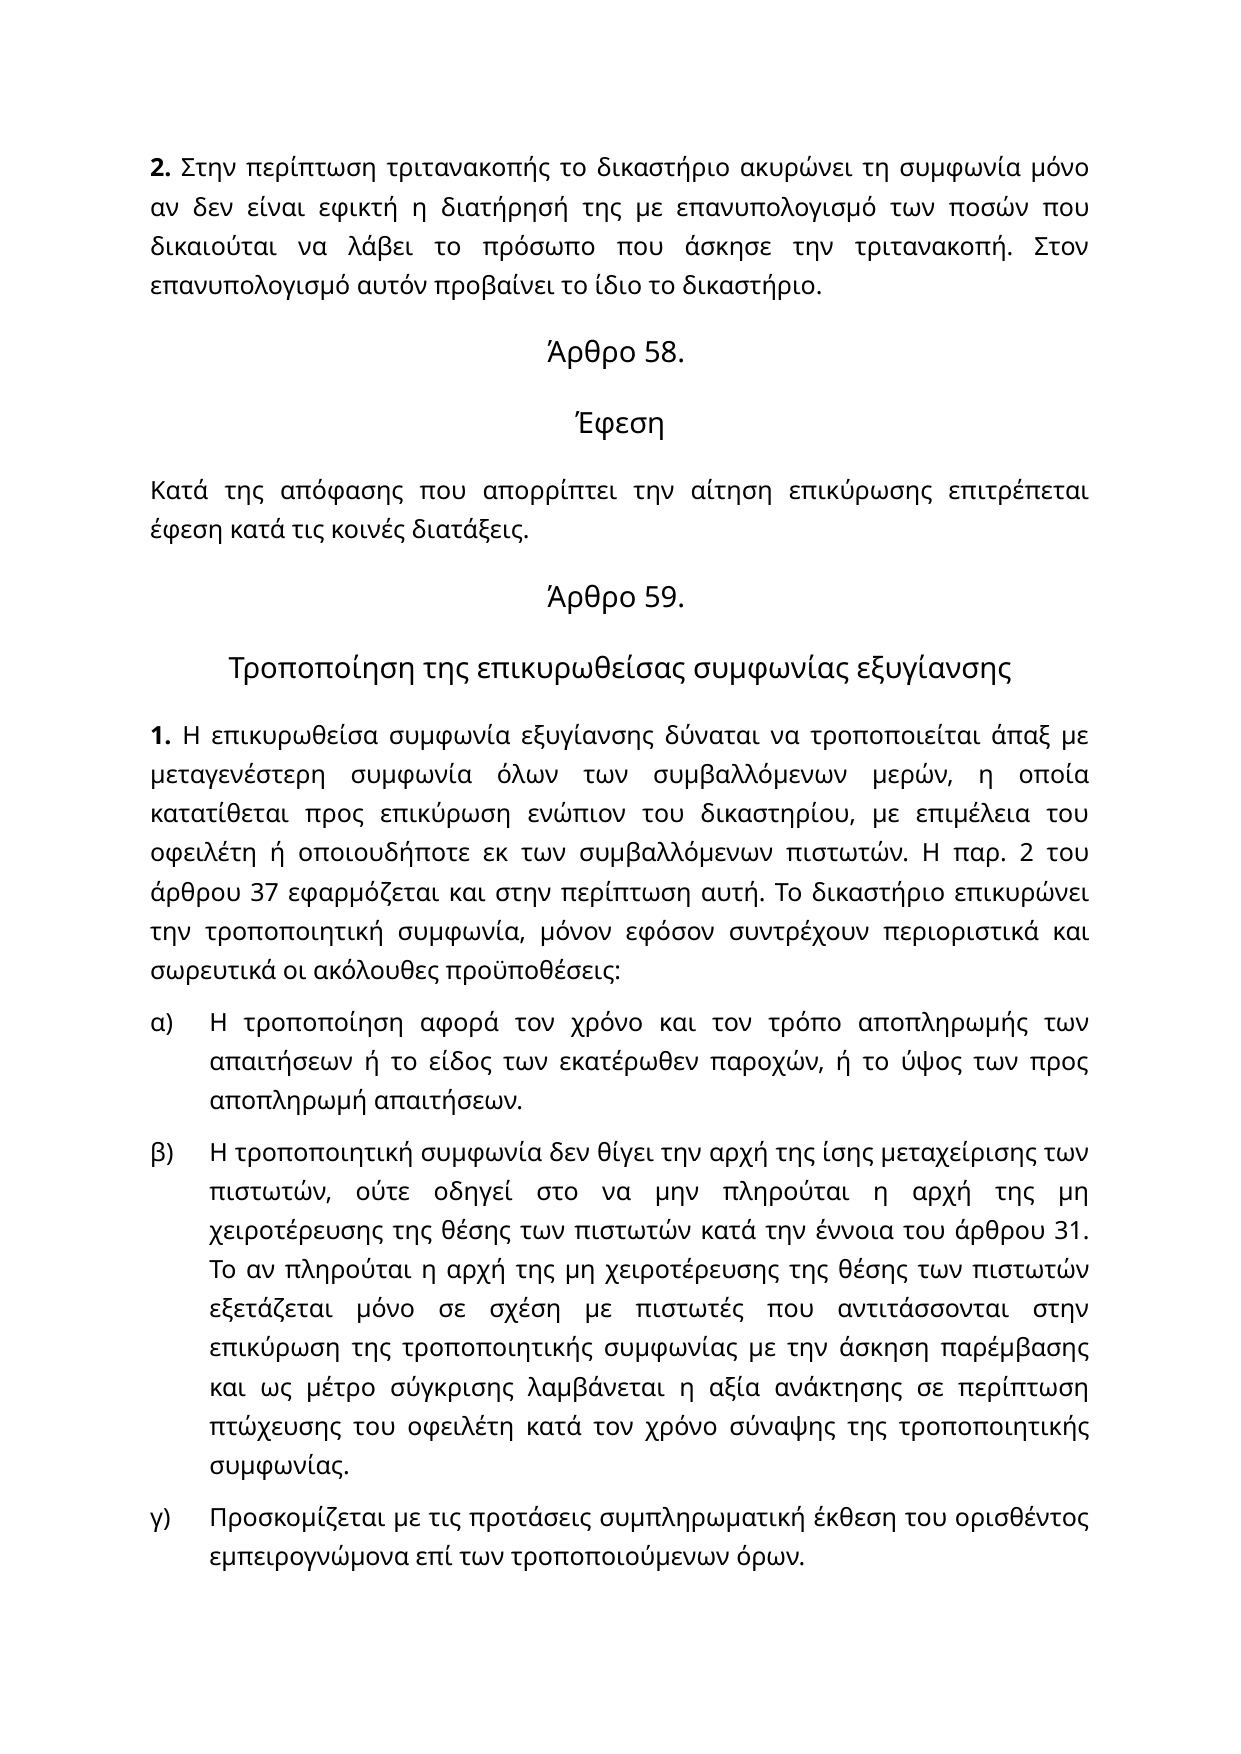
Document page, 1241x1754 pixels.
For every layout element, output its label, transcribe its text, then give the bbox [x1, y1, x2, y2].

list γ) Προσκομίζεται με τις προτάσεις συμπληρωματική έκθεση του ορισθέντος εμπειρογνώμονα επί των τροποποιούμενων όρων. [150, 1499, 1090, 1572]
subtitle Άρθρο 58. [150, 332, 1090, 371]
text 2. Στην περίπτωση τριτανακοπής το δικαστήριο ακυρώνει τη συμφωνία μόνο αν δεν είναι εφικτή η διατήρησή της με επανυπολογισμό των ποσών που δικαιούται να λάβει το πρόσωπο που άσκησε την τριτανακοπή. Στον επανυπολογισμό αυτόν προβαίνει το ίδιο το δικαστήριο. [150, 150, 1090, 302]
subtitle Άρθρο 59. [150, 576, 1090, 616]
subtitle Τροποποίηση της επικυρωθείσας συμφωνίας εξυγίανσης [150, 647, 1090, 687]
list α) Η τροποποίηση αφορά τον χρόνο και τον τρόπο αποπληρωμής των απαιτήσεων ή το είδος των εκατέρωθεν παροχών, ή το ύψος των προς αποπληρωμή απαιτήσεων. [150, 1004, 1090, 1117]
subtitle Έφεση [150, 402, 1090, 442]
text Κατά της απόφασης που απορρίπτει την αίτηση επικύρωσης επιτρέπεται έφεση κατά τις κοινές διατάξεις. [150, 473, 1090, 546]
list β) Η τροποποιητική συμφωνία δεν θίγει την αρχή της ίσης μεταχείρισης των πιστωτών, ούτε οδηγεί στο να μην πληρούται η αρχή της μη χειροτέρευσης της θέσης των πιστωτών κατά την έννοια του άρθρου 31. Το αν πληρούται η αρχή της μη χειροτέρευσης της θέσης των πιστωτών εξετάζεται μόνο σε σχέση με πιστωτές που αντιτάσσονται στην επικύρωση της τροποποιητικής συμφωνίας με την άσκηση παρέμβασης και ως μέτρο σύγκρισης λαμβάνεται η αξία ανάκτησης σε περίπτωση πτώχευσης του οφειλέτη κατά τον χρόνο σύναψης της τροποποιητικής συμφωνίας. [150, 1134, 1090, 1482]
text 1. Η επικυρωθείσα συμφωνία εξυγίανσης δύναται να τροποποιείται άπαξ με μεταγενέστερη συμφωνία όλων των συμβαλλόμενων μερών, η οποία κατατίθεται προς επικύρωση ενώπιον του δικαστηρίου, με επιμέλεια του οφειλέτη ή οποιουδήποτε εκ των συμβαλλόμενων πιστωτών. Η παρ. 2 του άρθρου 37 εφαρμόζεται και στην περίπτωση αυτή. Το δικαστήριο επικυρώνει την τροποποιητική συμφωνία, μόνον εφόσον συντρέχουν περιοριστικά και σωρευτικά οι ακόλουθες προϋποθέσεις: [150, 717, 1090, 987]
